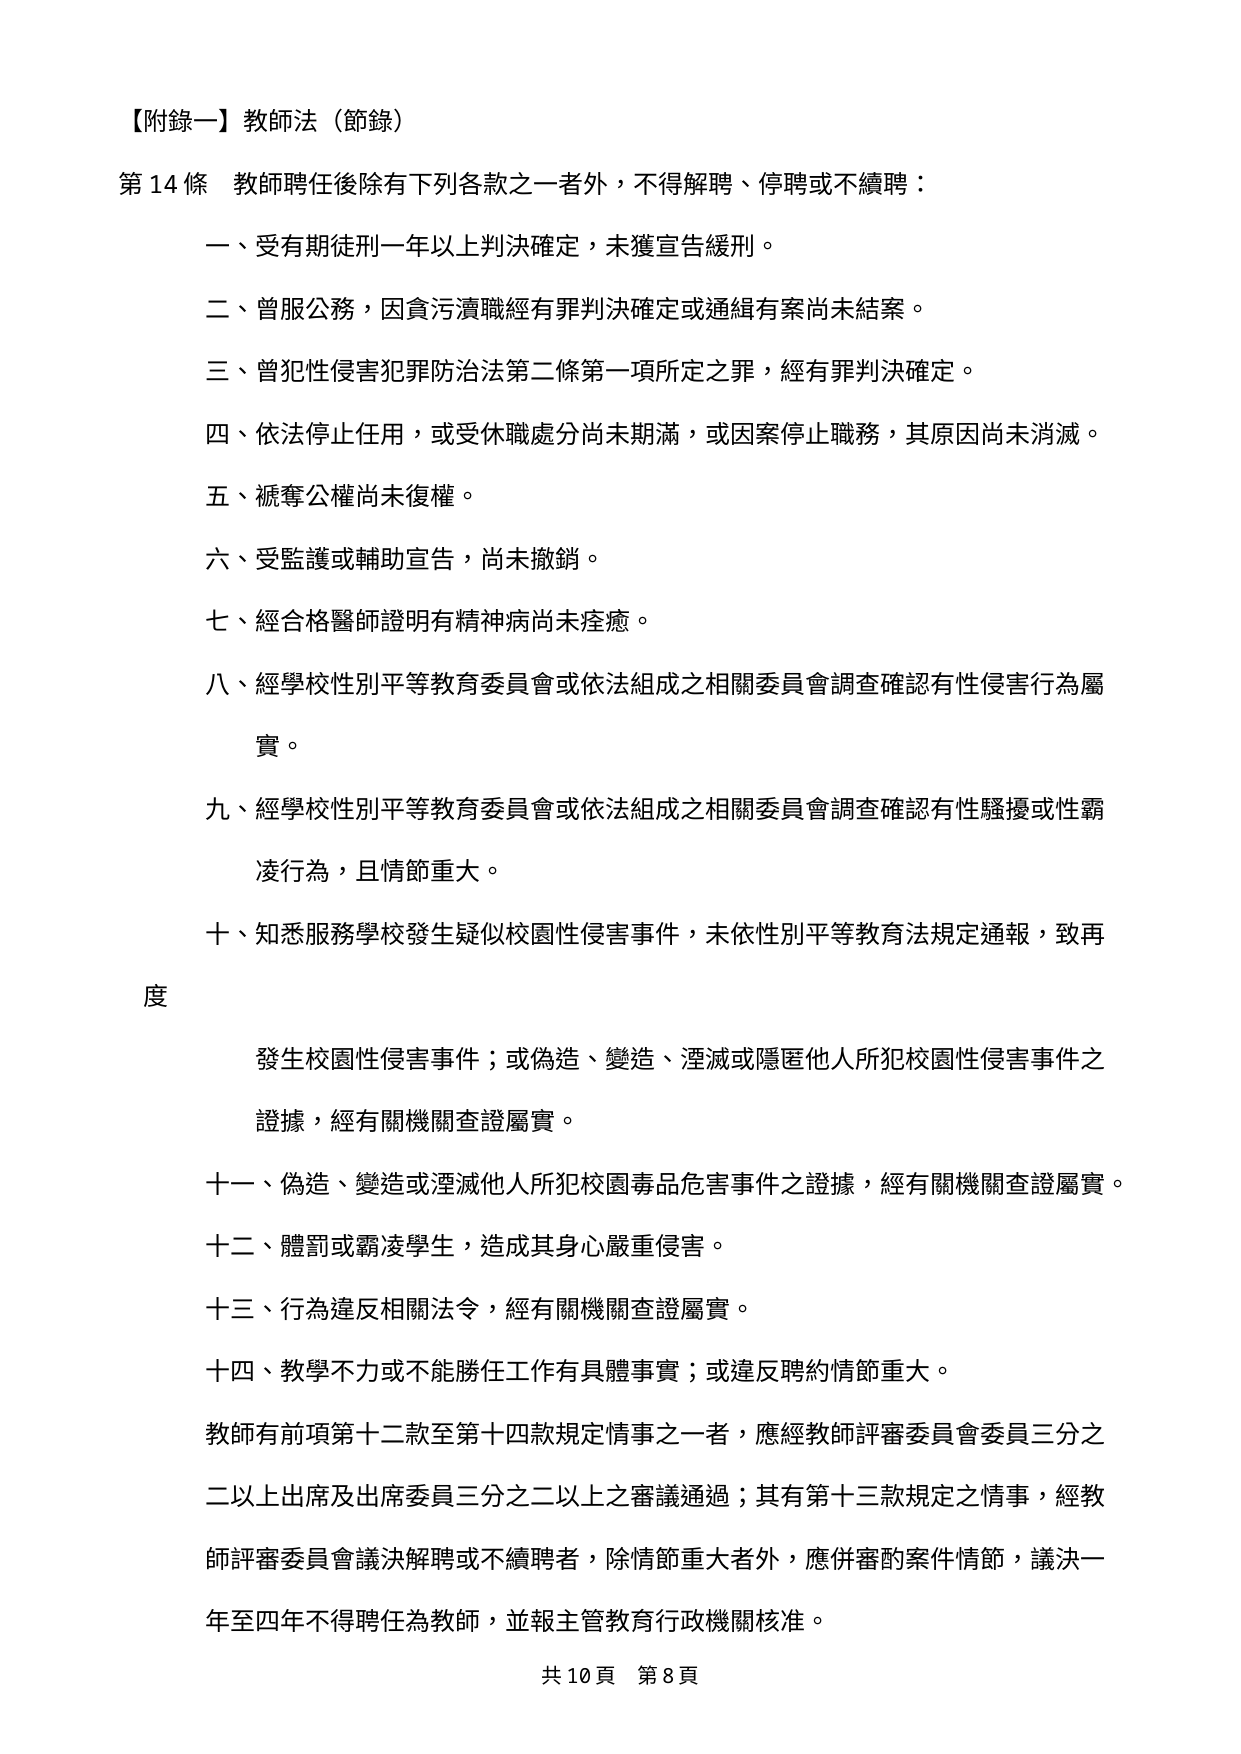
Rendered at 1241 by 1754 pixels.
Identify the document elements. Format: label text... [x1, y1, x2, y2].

text 一、受有期徒刑一年以上判決確定，未獲宣告緩刑。 [118, 203, 1122, 266]
text 九、經學校性別平等教育委員會或依法組成之相關委員會調查確認有性騷擾或性霸凌行為，且情節重大。 [206, 766, 1122, 891]
text 二、曾服公務，因貪污瀆職經有罪判決確定或通緝有案尚未結案。 [118, 266, 1122, 328]
text 十、知悉服務學校發生疑似校園性侵害事件，未依性別平等教育法規定通報，致再度 [143, 891, 1122, 1016]
text 七、經合格醫師證明有精神病尚未痊癒。 [118, 578, 1122, 641]
text 四、依法停止任用，或受休職處分尚未期滿，或因案停止職務，其原因尚未消滅。 [118, 391, 1122, 453]
text 十二、體罰或霸凌學生，造成其身心嚴重侵害。 [118, 1203, 1122, 1266]
text 八、經學校性別平等教育委員會或依法組成之相關委員會調查確認有性侵害行為屬實。 [206, 641, 1122, 766]
text 十三、行為違反相關法令，經有關機關查證屬實。 [118, 1266, 1122, 1328]
text 十一、偽造、變造或湮滅他人所犯校園毒品危害事件之證據，經有關機關查證屬實。 [118, 1141, 1122, 1203]
text 十四、教學不力或不能勝任工作有具體事實；或違反聘約情節重大。 [118, 1328, 1122, 1391]
text 【附錄一】教師法（節錄） [118, 78, 1122, 141]
text 六、受監護或輔助宣告，尚未撤銷。 [118, 516, 1122, 578]
text 發生校園性侵害事件；或偽造、變造、湮滅或隱匿他人所犯校園性侵害事件之證據，經有關機關查證屬實。 [256, 1016, 1122, 1141]
text 第14條 教師聘任後除有下列各款之一者外，不得解聘、停聘或不續聘： [118, 141, 1122, 203]
text 五、褫奪公權尚未復權。 [118, 453, 1122, 516]
text 三、曾犯性侵害犯罪防治法第二條第一項所定之罪，經有罪判決確定。 [118, 328, 1122, 391]
text 教師有前項第十二款至第十四款規定情事之一者，應經教師評審委員會委員三分之二以上出席及出席委員三分之二以上之審議通過；其有第十三款規定之情事，經教師評審委員會議決解聘或不續聘者，除情節重大者外，應併審酌案件情節，議決一年至四年不得聘任為教師，並報主管教育行政機關核准。 [206, 1391, 1122, 1641]
